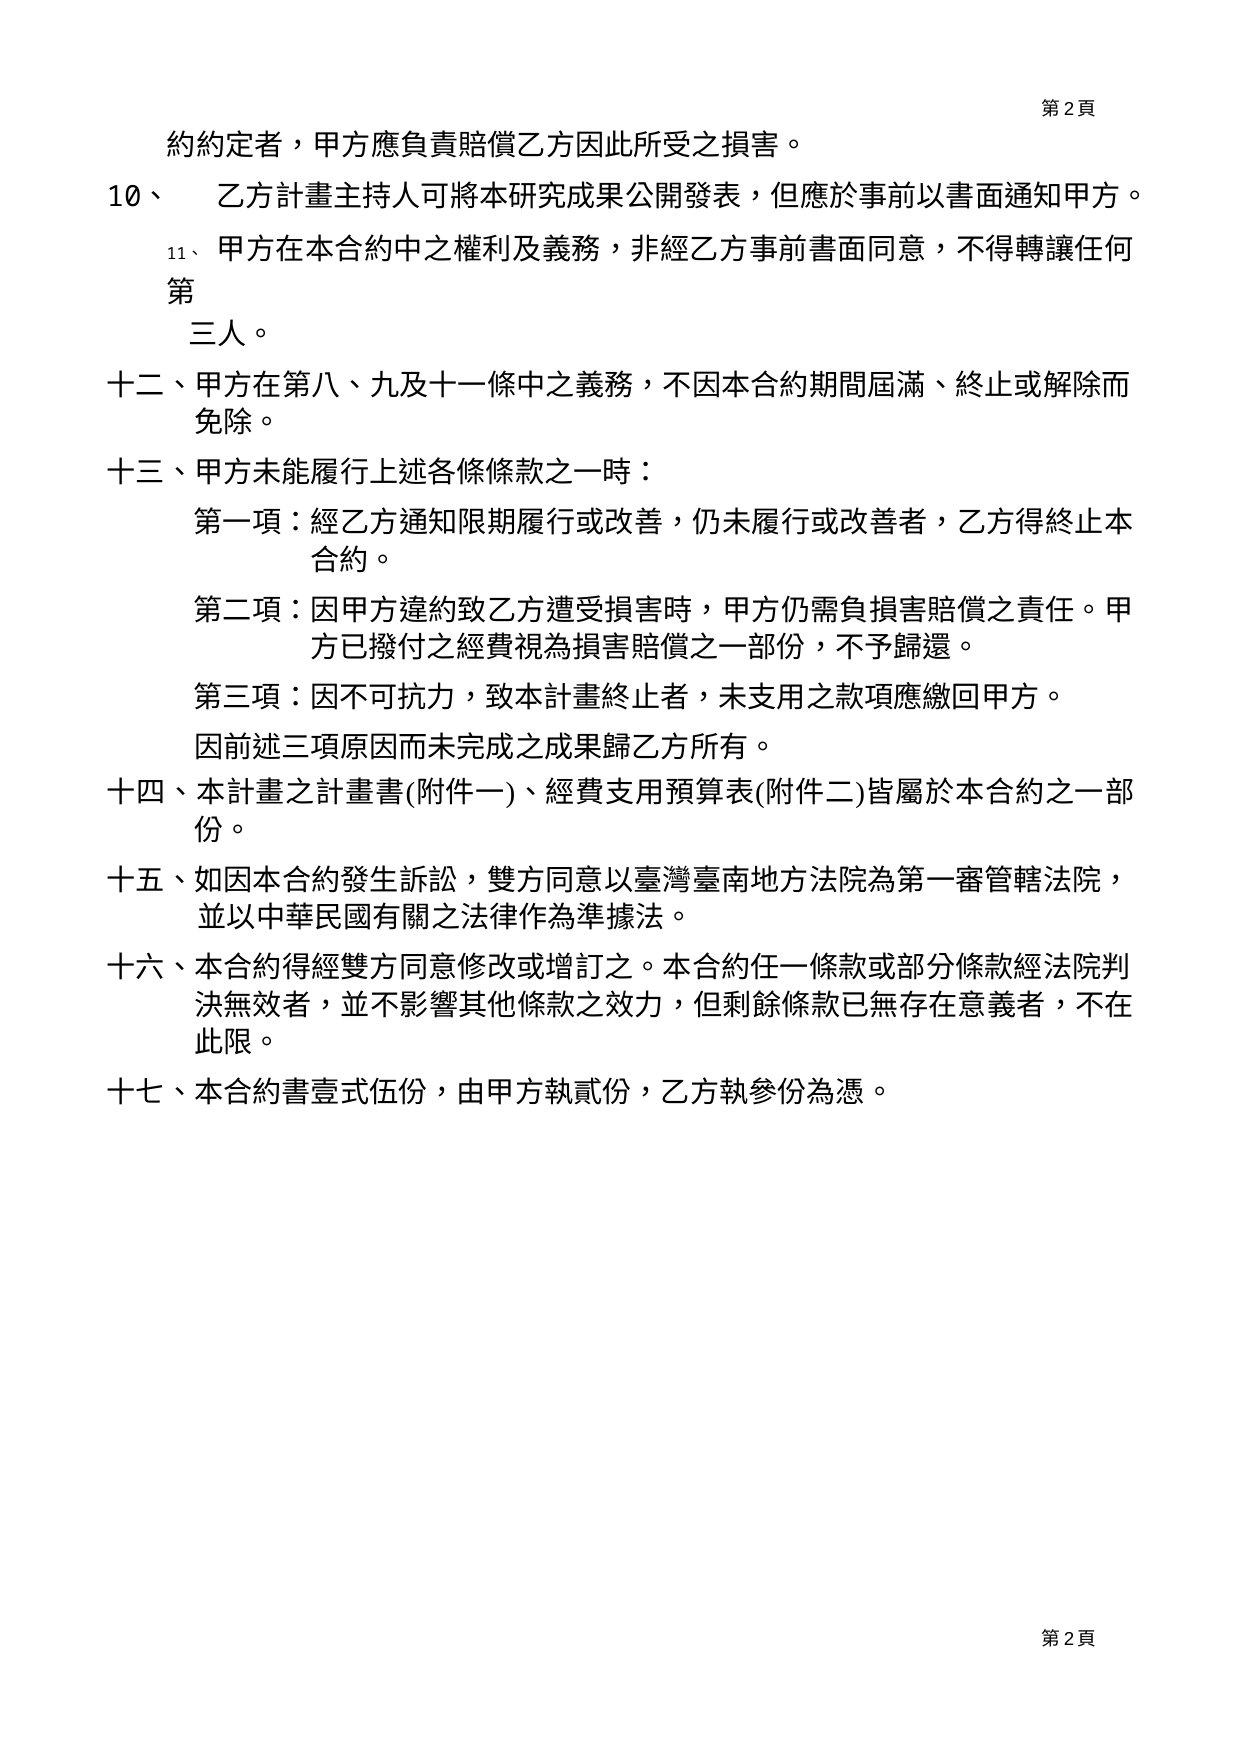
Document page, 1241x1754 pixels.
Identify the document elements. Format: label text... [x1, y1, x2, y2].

text 十四、本計畫之計畫書(附件一)、經費支用預算表(附件二)皆屬於本合約之一部份。 [106, 773, 1134, 848]
text 十六、本合約得經雙方同意修改或增訂之。本合約任一條款或部分條款經法院判決無效者，並不影響其他條款之效力，但剩餘條款已無存在意義者，不在此限。 [106, 948, 1134, 1060]
text 第三項：因不可抗力，致本計畫終止者，未支用之款項應繳回甲方。 [193, 678, 1134, 715]
text 十七、本合約書壹式伍份，由甲方執貳份，乙方執參份為憑。 [106, 1073, 1134, 1110]
text 因前述三項原因而未完成之成果歸乙方所有。 [106, 728, 1134, 765]
text 十二、甲方在第八、九及十一條中之義務，不因本合約期間屆滿、終止或解除而免除。 [106, 365, 1134, 440]
text 十五、如因本合約發生訴訟，雙方同意以臺灣臺南地方法院為第一審管轄法院，並以中華民國有關之法律作為準據法。 [106, 860, 1134, 935]
text 第二項：因甲方違約致乙方遭受損害時，甲方仍需負損害賠償之責任。甲方已撥付之經費視為損害賠償之一部份，不予歸還。 [193, 590, 1134, 665]
list 約約定者，甲方應負責賠償乙方因此所受之損害。 [106, 121, 1134, 163]
list 乙方計畫主持人可將本研究成果公開發表，但應於事前以書面通知甲方。 [106, 176, 1134, 213]
text 第一項：經乙方通知限期履行或改善，仍未履行或改善者，乙方得終止本合約。 [193, 503, 1134, 578]
text 十三、甲方未能履行上述各條條款之一時： [106, 453, 1134, 490]
list 甲方在本合約中之權利及義務，非經乙方事前書面同意，不得轉讓任何第 三人。 [166, 226, 1134, 353]
